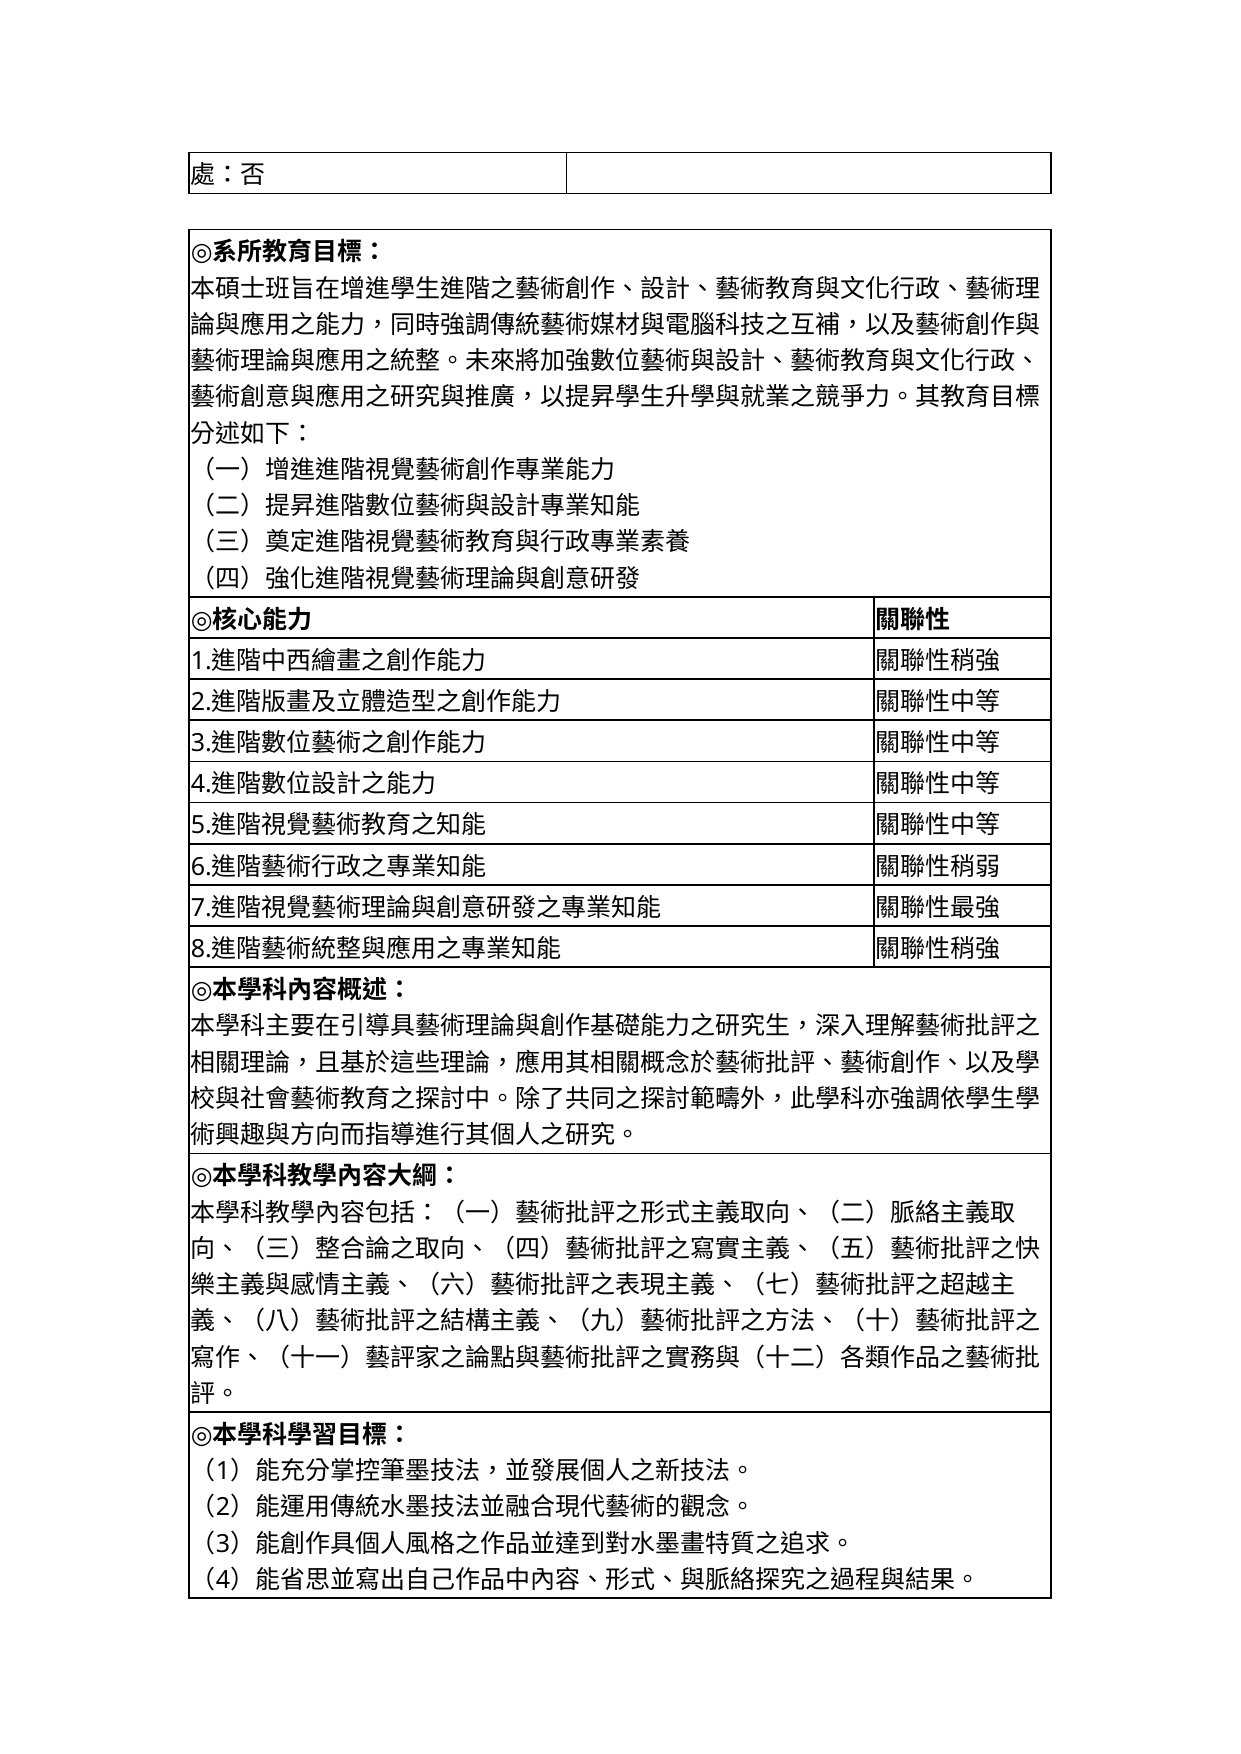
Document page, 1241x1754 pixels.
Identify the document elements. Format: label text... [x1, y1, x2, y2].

table_cell ◎本學科教學內容大綱： 本學科教學內容包括：（一）藝術批評之形式主義取向、（二）脈絡主義取向、（三）整合論之取向、（四）藝術批評之寫實主義、（五）藝術批評之快樂主義與感情主義、（六）藝術批評之表現主義、（七）藝術批評之超越主義、（八）藝術批評之結構主義、（九）藝術批評之方法、（十）藝術批評之寫作、（十一）藝評家之論點與藝術批評之實務與（十二）各類作品之藝術批評。 [190, 1154, 1050, 1411]
table_cell 3.進階數位藝術之創作能力 [190, 721, 873, 761]
table_cell 處：否 [190, 153, 566, 193]
table_header [188, 150, 1053, 1601]
table_cell 關聯性中等 [875, 680, 1050, 719]
table_cell 4.進階數位設計之能力 [190, 762, 873, 802]
table_cell 關聯性稍強 [875, 639, 1050, 678]
table_cell 關聯性中等 [875, 721, 1050, 761]
table_cell 關聯性最強 [875, 886, 1050, 925]
table_cell ◎核心能力 [190, 598, 873, 637]
table_cell 2.進階版畫及立體造型之創作能力 [190, 680, 873, 719]
table_cell 8.進階藝術統整與應用之專業知能 [190, 927, 873, 966]
table_cell 關聯性中等 [875, 803, 1050, 843]
table_cell ◎本學科內容概述： 本學科主要在引導具藝術理論與創作基礎能力之研究生，深入理解藝術批評之相關理論，且基於這些理論，應用其相關概念於藝術批評、藝術創作、以及學校與社會藝術教育之探討中。除了共同之探討範疇外，此學科亦強調依學生學術興趣與方向而指導進行其個人之研究。 [190, 968, 1050, 1152]
table_cell 關聯性稍弱 [875, 845, 1050, 884]
table_cell [567, 153, 1050, 193]
table_cell 6.進階藝術行政之專業知能 [190, 845, 873, 884]
table_cell 5.進階視覺藝術教育之知能 [190, 803, 873, 843]
table_cell 1.進階中西繪畫之創作能力 [190, 639, 873, 678]
table_cell 關聯性中等 [875, 762, 1050, 802]
table_cell 7.進階視覺藝術理論與創意研發之專業知能 [190, 886, 873, 925]
table_cell ◎本學科學習目標： （1）能充分掌控筆墨技法，並發展個人之新技法。 （2）能運用傳統水墨技法並融合現代藝術的觀念。 （3）能創作具個人風格之作品並達到對水墨畫特質之追求。 （4）能省思並寫出自己作品中內容、形式、與脈絡探究之過程與結果。 [190, 1413, 1050, 1597]
table_cell 關聯性 [875, 598, 1050, 637]
table_header ◎系所教育目標： 本碩士班旨在增進學生進階之藝術創作、設計、藝術教育與文化行政、藝術理論與應用之能力，同時強調傳統藝術媒材與電腦科技之互補，以及藝術創作與藝術理論與應用之統整。未來將加強數位藝術與設計、藝術教育與文化行政、藝術創意與應用之研究與推廣，以提昇學生升學與就業之競爭力。其教育目標分述如下： （一）增進進階視覺藝術創作專業能力 （二）提昇進階數位藝術與設計專業知能 （三）奠定進階視覺藝術教育與行政專業素養 （四）強化進階視覺藝術理論與創意研發 [190, 230, 1050, 596]
table_cell 關聯性稍強 [875, 927, 1050, 966]
